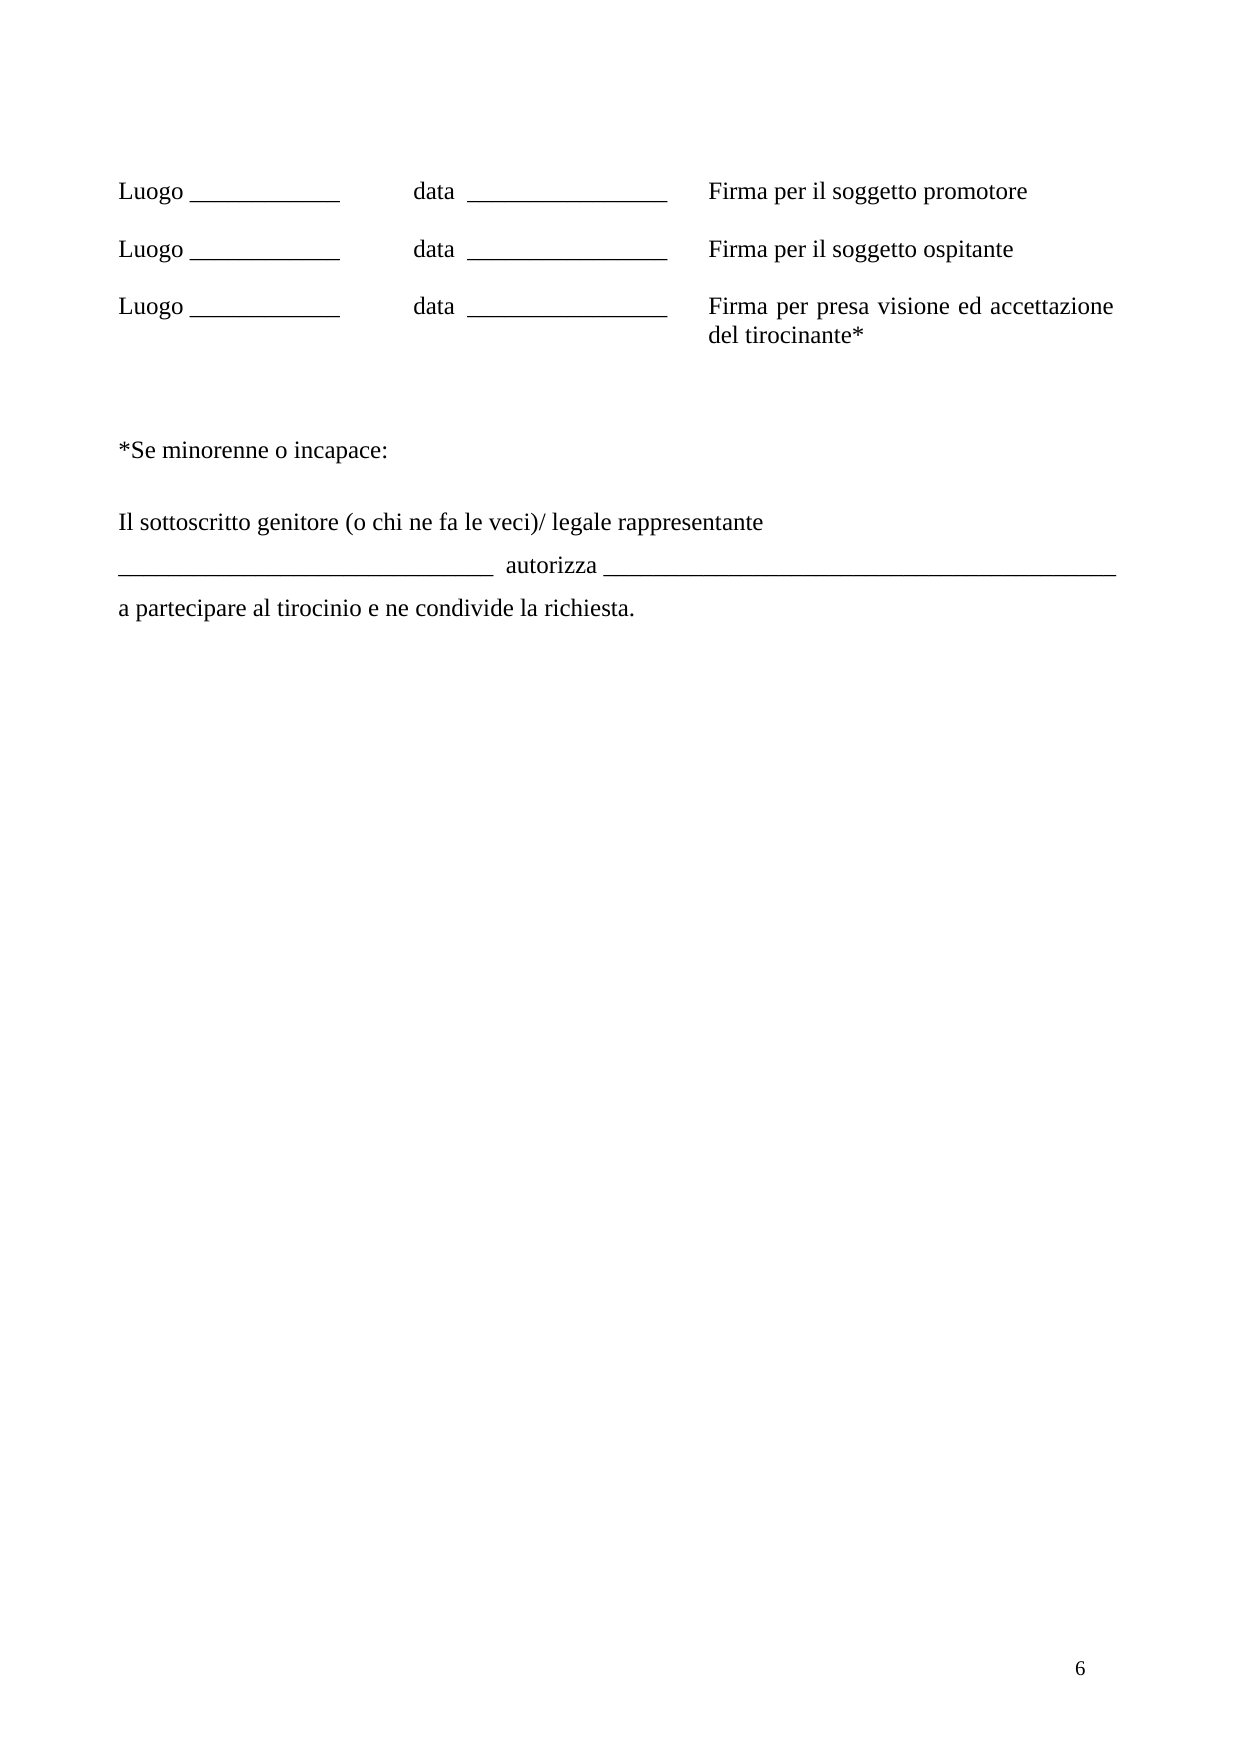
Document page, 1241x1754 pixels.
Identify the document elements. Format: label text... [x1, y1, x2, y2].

text Il sottoscritto genitore (o chi ne fa le veci)/ legale rappresentante ______________________________ autorizza _________________________________________ [118, 507, 1123, 579]
text Luogo ____________ data ________________ Firma per il soggetto ospitante [118, 234, 1123, 263]
text Luogo ____________ data ________________ Firma per presa visione ed accettazione del tirocinante* [118, 291, 1123, 349]
text a partecipare al tirocinio e ne condivide la richiesta. [118, 593, 1123, 622]
text Luogo ____________ data ________________ Firma per il soggetto promotore [118, 176, 1123, 205]
text *Se minorenne o incapace: [118, 435, 1123, 464]
